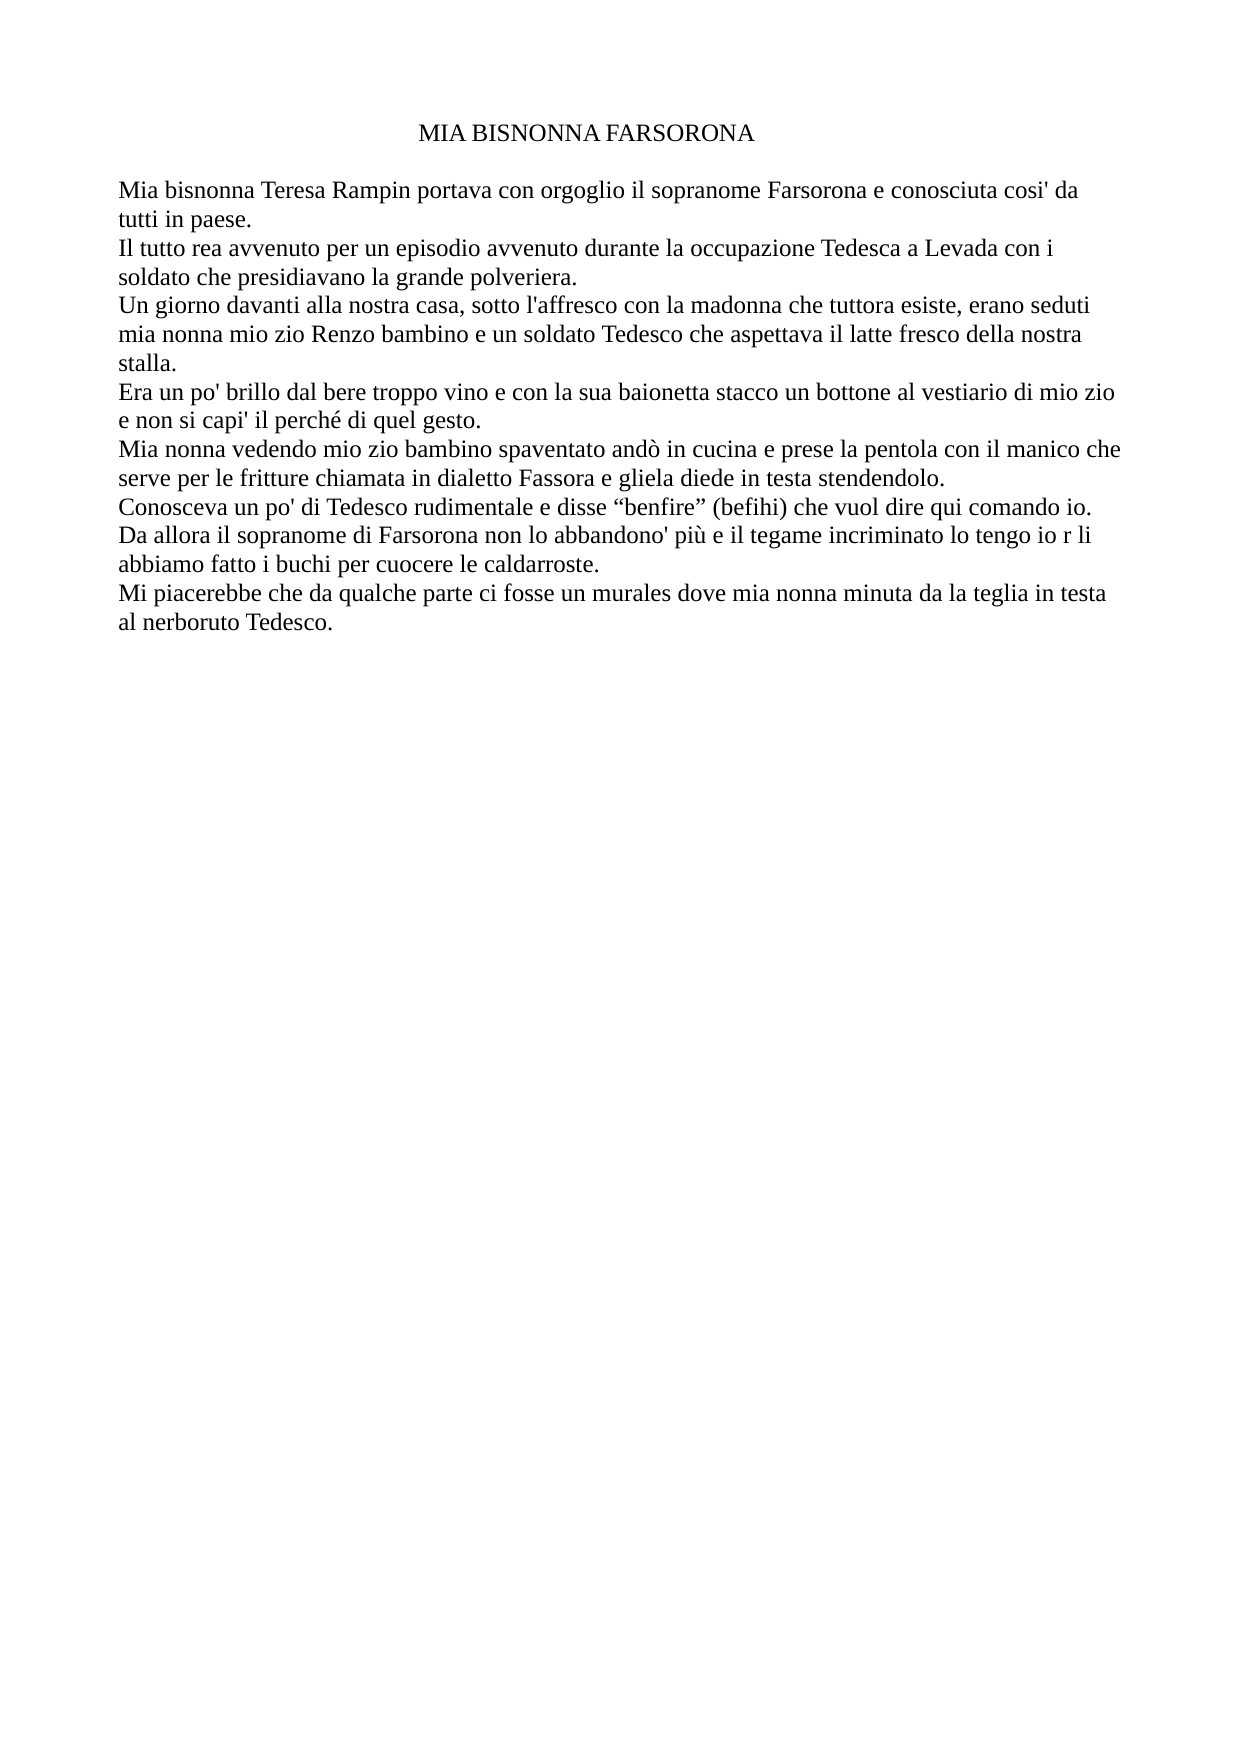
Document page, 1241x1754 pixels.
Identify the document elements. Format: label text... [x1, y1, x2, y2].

text Da allora il sopranome di Farsorona non lo abbandono' più e il tegame incriminato lo tengo io r li abbiamo fatto i buchi per cuocere le caldarroste. [118, 521, 1122, 578]
text Il tutto rea avvenuto per un episodio avvenuto durante la occupazione Tedesca a Levada con i soldato che presidiavano la grande polveriera. [118, 233, 1122, 291]
text MIA BISNONNA FARSORONA [118, 118, 1122, 147]
text Conosceva un po' di Tedesco rudimentale e disse “benfire” (befihi) che vuol dire qui comando io. [118, 492, 1122, 521]
text Mia nonna vedendo mio zio bambino spaventato andò in cucina e prese la pentola con il manico che serve per le fritture chiamata in dialetto Fassora e gliela diede in testa stendendolo. [118, 434, 1122, 492]
text Un giorno davanti alla nostra casa, sotto l'affresco con la madonna che tuttora esiste, erano seduti mia nonna mio zio Renzo bambino e un soldato Tedesco che aspettava il latte fresco della nostra stalla. [118, 291, 1122, 377]
text Era un po' brillo dal bere troppo vino e con la sua baionetta stacco un bottone al vestiario di mio zio e non si capi' il perché di quel gesto. [118, 377, 1122, 434]
text Mia bisnonna Teresa Rampin portava con orgoglio il sopranome Farsorona e conosciuta cosi' da tutti in paese. [118, 176, 1122, 233]
text Mi piacerebbe che da qualche parte ci fosse un murales dove mia nonna minuta da la teglia in testa al nerboruto Tedesco. [118, 578, 1122, 636]
